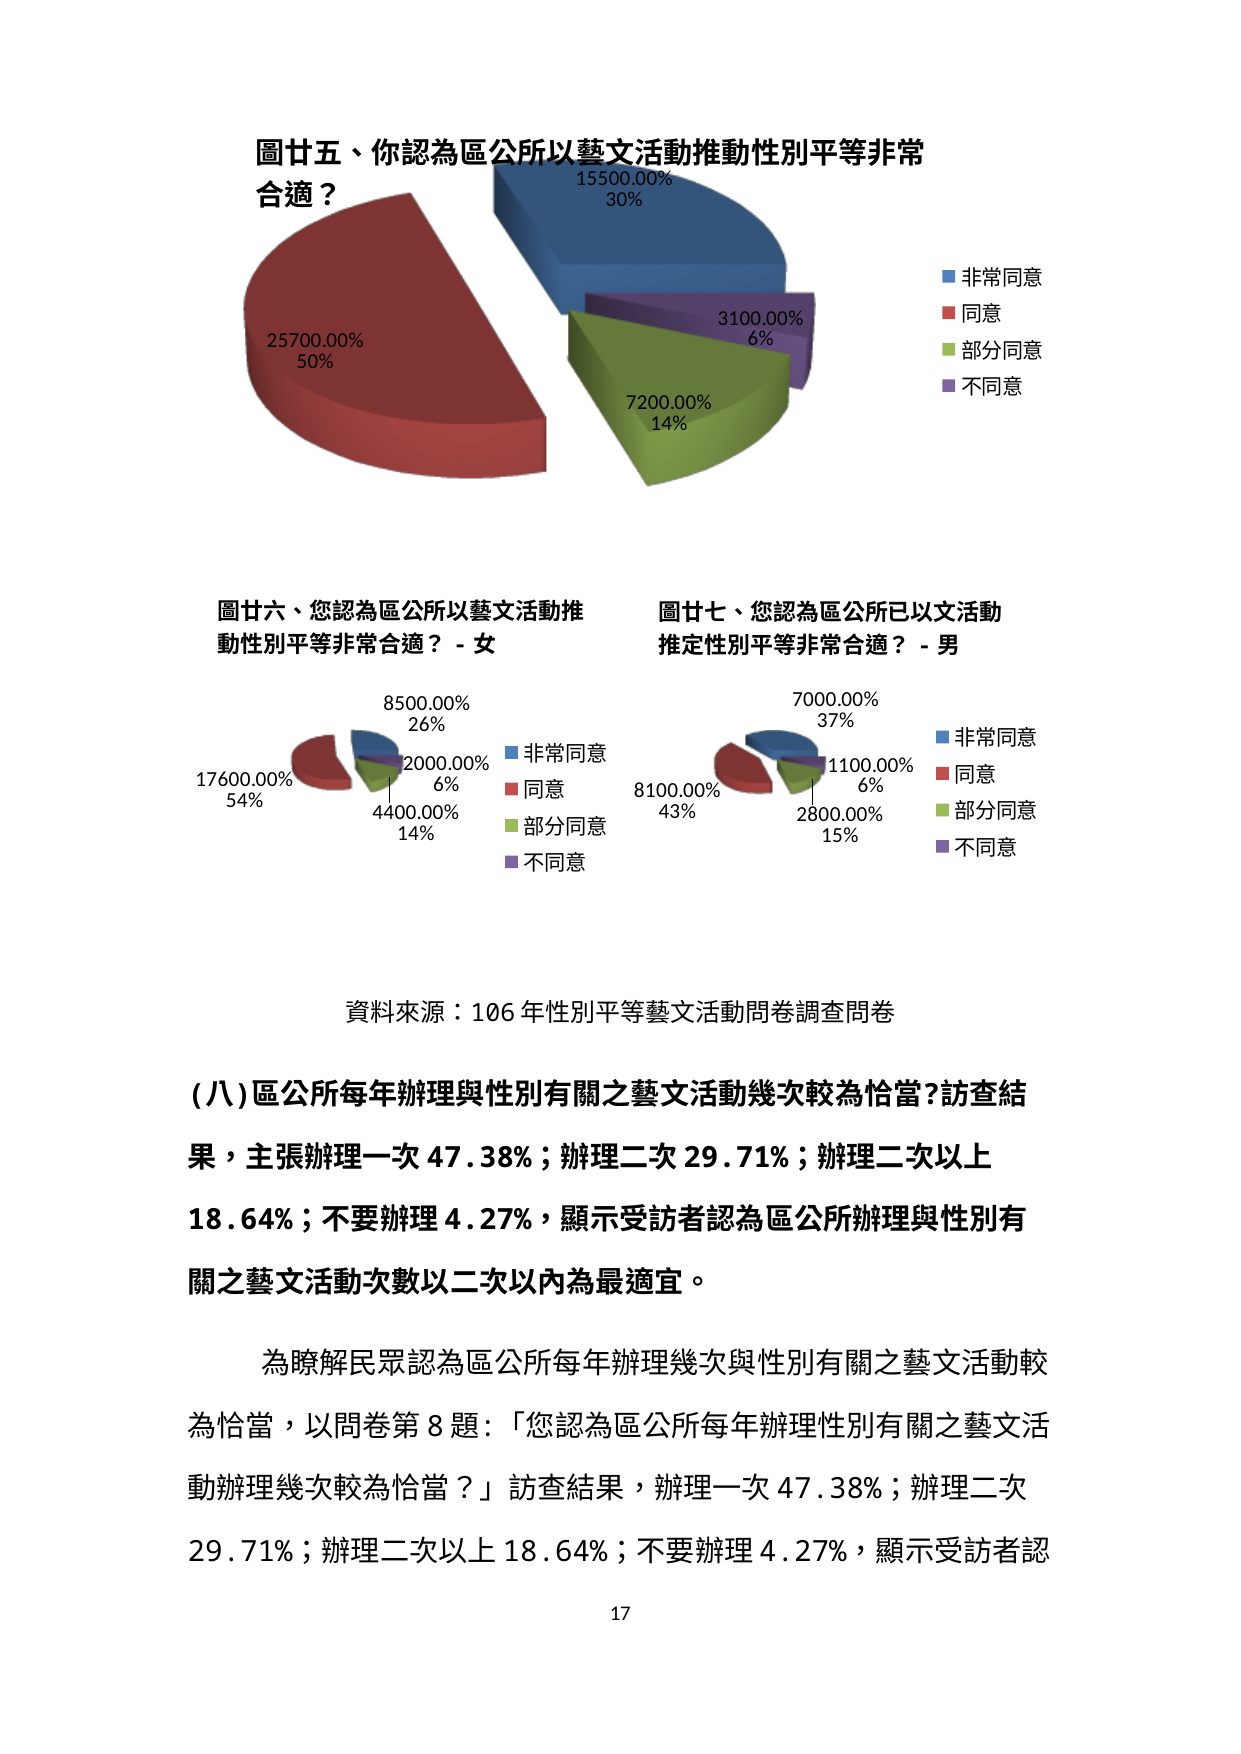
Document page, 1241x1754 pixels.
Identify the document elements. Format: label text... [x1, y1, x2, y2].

text 資料來源：106年性別平等藝文活動問卷調查問卷 [187, 969, 1053, 1032]
text 為瞭解民眾認為區公所每年辦理幾次與性別有關之藝文活動較為恰當，以問卷第8題:「您認為區公所每年辦理性別有關之藝文活動辦理幾次較為恰當？」訪查結果，辦理一次47.38%；辦理二次29.71%；辦理二次以上18.64%；不要辦理4.27%，顯示受訪者認 [187, 1319, 1053, 1569]
text (八)區公所每年辦理與性別有關之藝文活動幾次較為恰當?訪查結果，主張辦理一次47.38%；辦理二次29.71%；辦理二次以上18.64%；不要辦理4.27%，顯示受訪者認為區公所辦理與性別有關之藝文活動次數以二次以內為最適宜。 [187, 1050, 1053, 1300]
